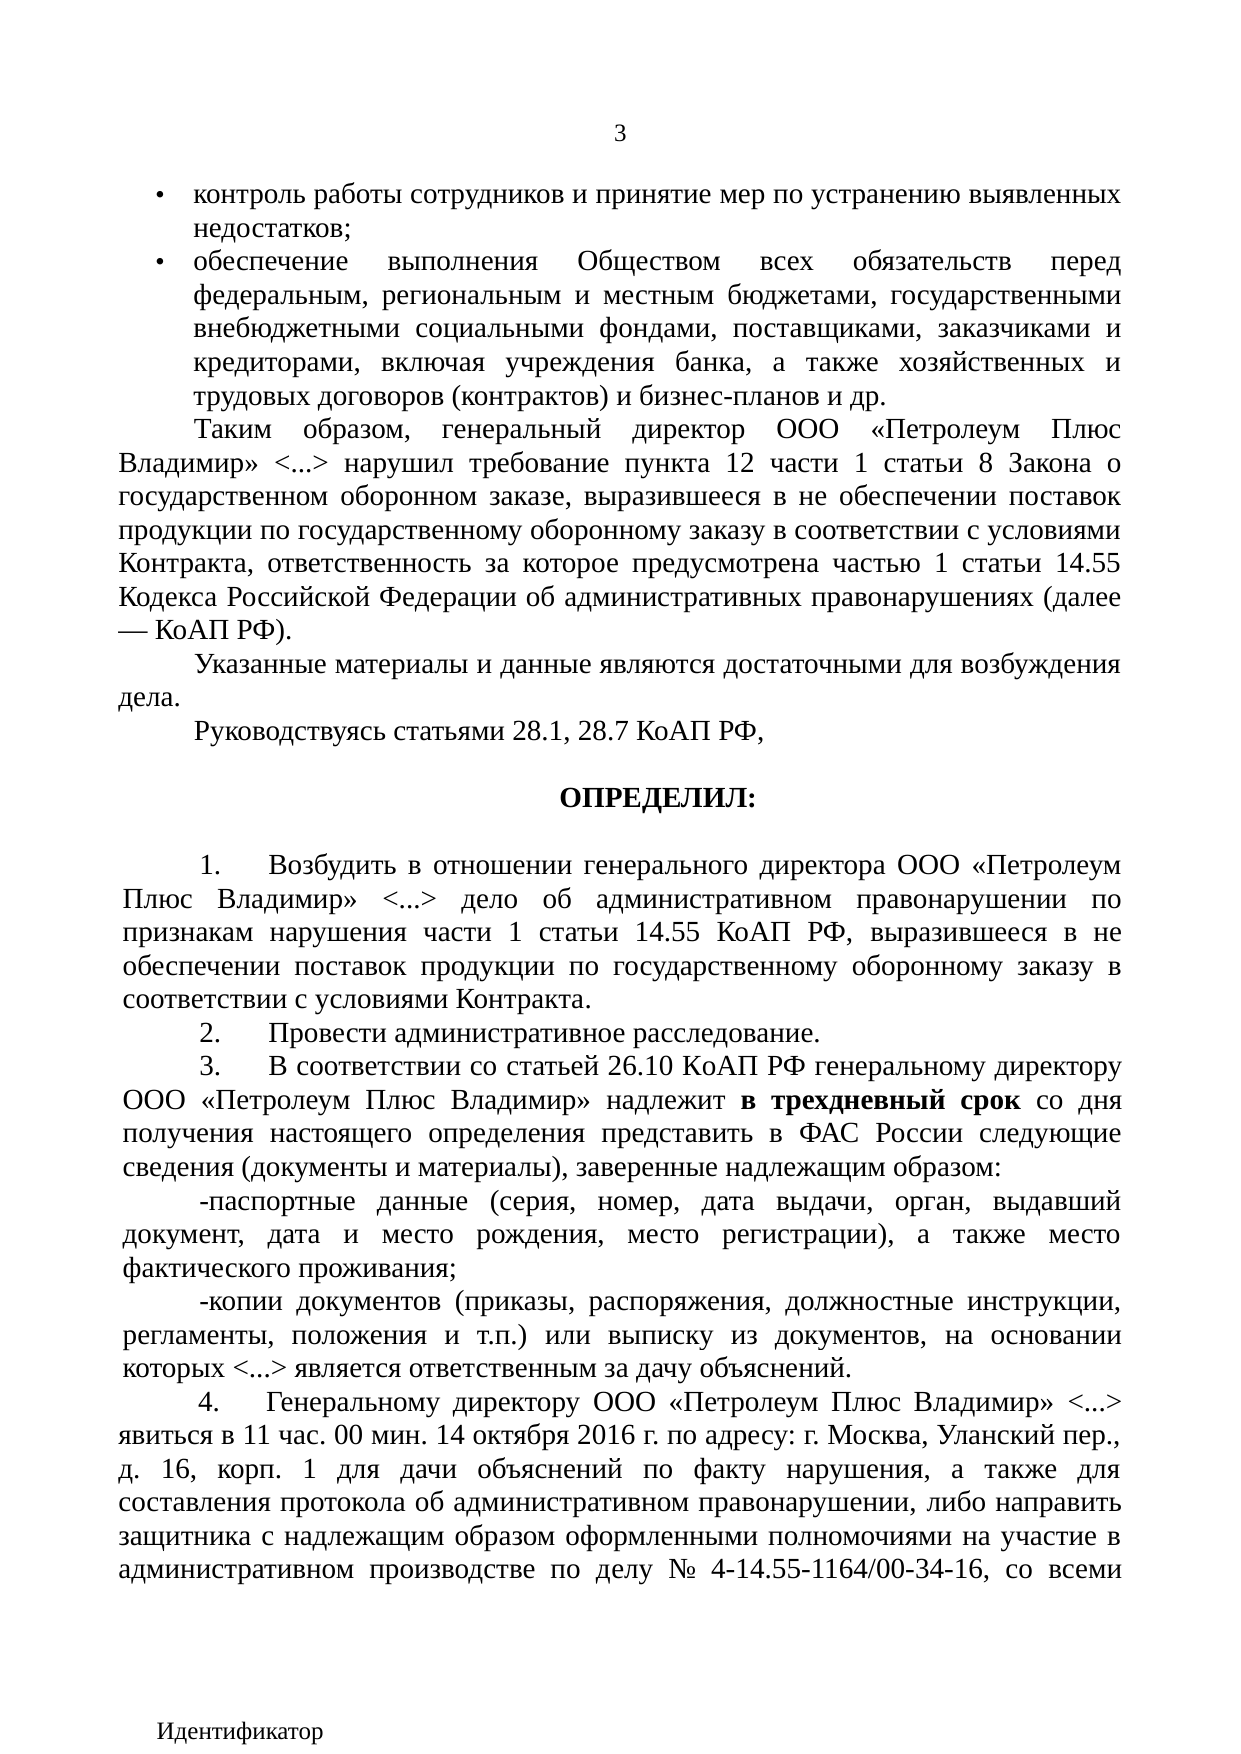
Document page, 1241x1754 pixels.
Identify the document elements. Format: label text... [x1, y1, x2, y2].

text Таким образом, генеральный директор ООО «Петролеум Плюс Владимир» <...> нарушил требование пункта 12 части 1 статьи 8 Закона о государственном оборонном заказе, выразившееся в не обеспечении поставок продукции по государственному оборонному заказу в соответствии с условиями Контракта, ответственность за которое предусмотрена частью 1 статьи 14.55 Кодекса Российской Федерации об административных правонарушениях (далее — КоАП РФ). [118, 411, 1122, 646]
text -паспортные данные (серия, номер, дата выдачи, орган, выдавший документ, дата и место рождения, место регистрации), а также место фактического проживания; [122, 1183, 1122, 1283]
list Возбудить в отношении генерального директора ООО «Петролеум Плюс Владимир» <...> дело об административном правонарушении по признакам нарушения части 1 статьи 14.55 КоАП РФ, выразившееся в не обеспечении поставок продукции по государственному оборонному заказу в соответствии с условиями Контракта. [122, 847, 1122, 1015]
list Провести административное расследование. [122, 1015, 1122, 1048]
text ОПРЕДЕЛИЛ: [118, 780, 1122, 814]
text 4. Генеральному директору ООО «Петролеум Плюс Владимир» <...> явиться в 11 час. 00 мин. 14 октября 2016 г. по адресу: г. Москва, Уланский пер., д. 16, корп. 1 для дачи объяснений по факту нарушения, а также для составления протокола об административном правонарушении, либо направить защитника с надлежащим образом оформленными полномочиями на участие в административном производстве по делу № 4-14.55-1164/00-34-16, со всеми [118, 1384, 1122, 1585]
list контроль работы сотрудников и принятие мер по устранению выявленных недостатков; [156, 176, 1122, 243]
text -копии документов (приказы, распоряжения, должностные инструкции, регламенты, положения и т.п.) или выписку из документов, на основании которых <...> является ответственным за дачу объяснений. [122, 1283, 1122, 1384]
list обеспечение выполнения Обществом всех обязательств перед федеральным, региональным и местным бюджетами, государственными внебюджетными социальными фондами, поставщиками, заказчиками и кредиторами, включая учреждения банка, а также хозяйственных и трудовых договоров (контрактов) и бизнес-планов и др. [156, 243, 1122, 411]
list В соответствии со статьей 26.10 КоАП РФ генеральному директору ООО «Петролеум Плюс Владимир» надлежит в трехдневный срок со дня получения настоящего определения представить в ФАС России следующие сведения (документы и материалы), заверенные надлежащим образом: [122, 1048, 1122, 1183]
text Руководствуясь статьями 28.1, 28.7 КоАП РФ, [118, 713, 1122, 747]
text Указанные материалы и данные являются достаточными для возбуждения дела. [118, 646, 1122, 713]
